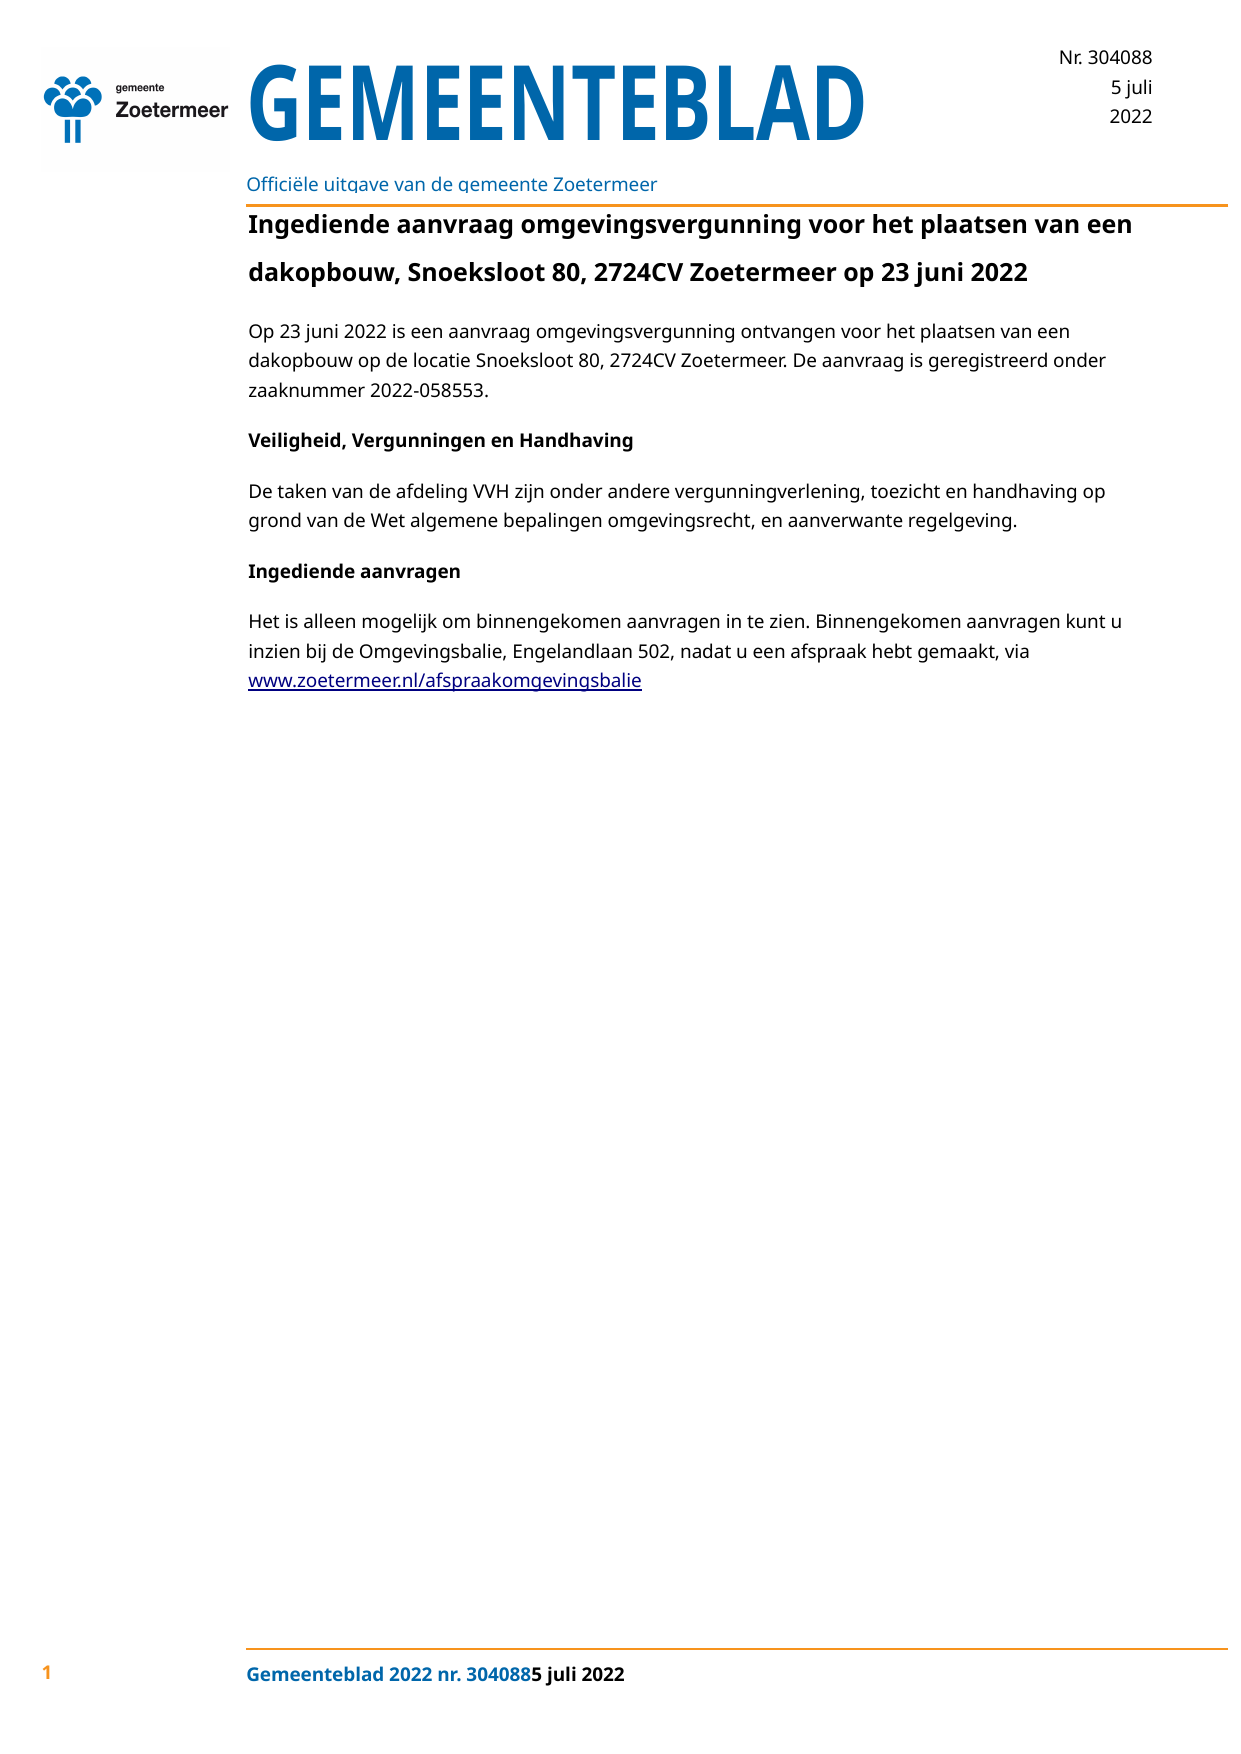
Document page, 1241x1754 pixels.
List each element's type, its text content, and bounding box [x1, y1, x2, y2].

text De taken van de afdeling VVH zijn onder andere vergunningverlening, toezicht en handhaving op grond van de Wet algemene bepalingen omgevingsrecht, en aanverwante regelgeving. [248, 478, 1152, 533]
picture [41, 47, 231, 172]
text Het is alleen mogelijk om binnengekomen aanvragen in te zien. Binnengekomen aanvragen kunt u inzien bij de Omgevingsbalie, Engelandlaan 502, nadat u een afspraak hebt gemaakt, via www.zoetermeer.nl/afspraakomgevingsbalie [248, 608, 1152, 693]
text Veiligheid, Vergunningen en Handhaving [248, 427, 1152, 453]
text Op 23 juni 2022 is een aanvraag omgevingsvergunning ontvangen voor het plaatsen van een dakopbouw op de locatie Snoeksloot 80, 2724CV Zoetermeer. De aanvraag is geregistreerd onder zaaknummer 2022-058553. [248, 318, 1152, 403]
text Ingediende aanvraag omgevingsvergunning voor het plaatsen van een dakopbouw, Snoeksloot 80, 2724CV Zoetermeer op 23 juni 2022 [248, 207, 1152, 288]
text Ingediende aanvragen [248, 558, 1152, 584]
